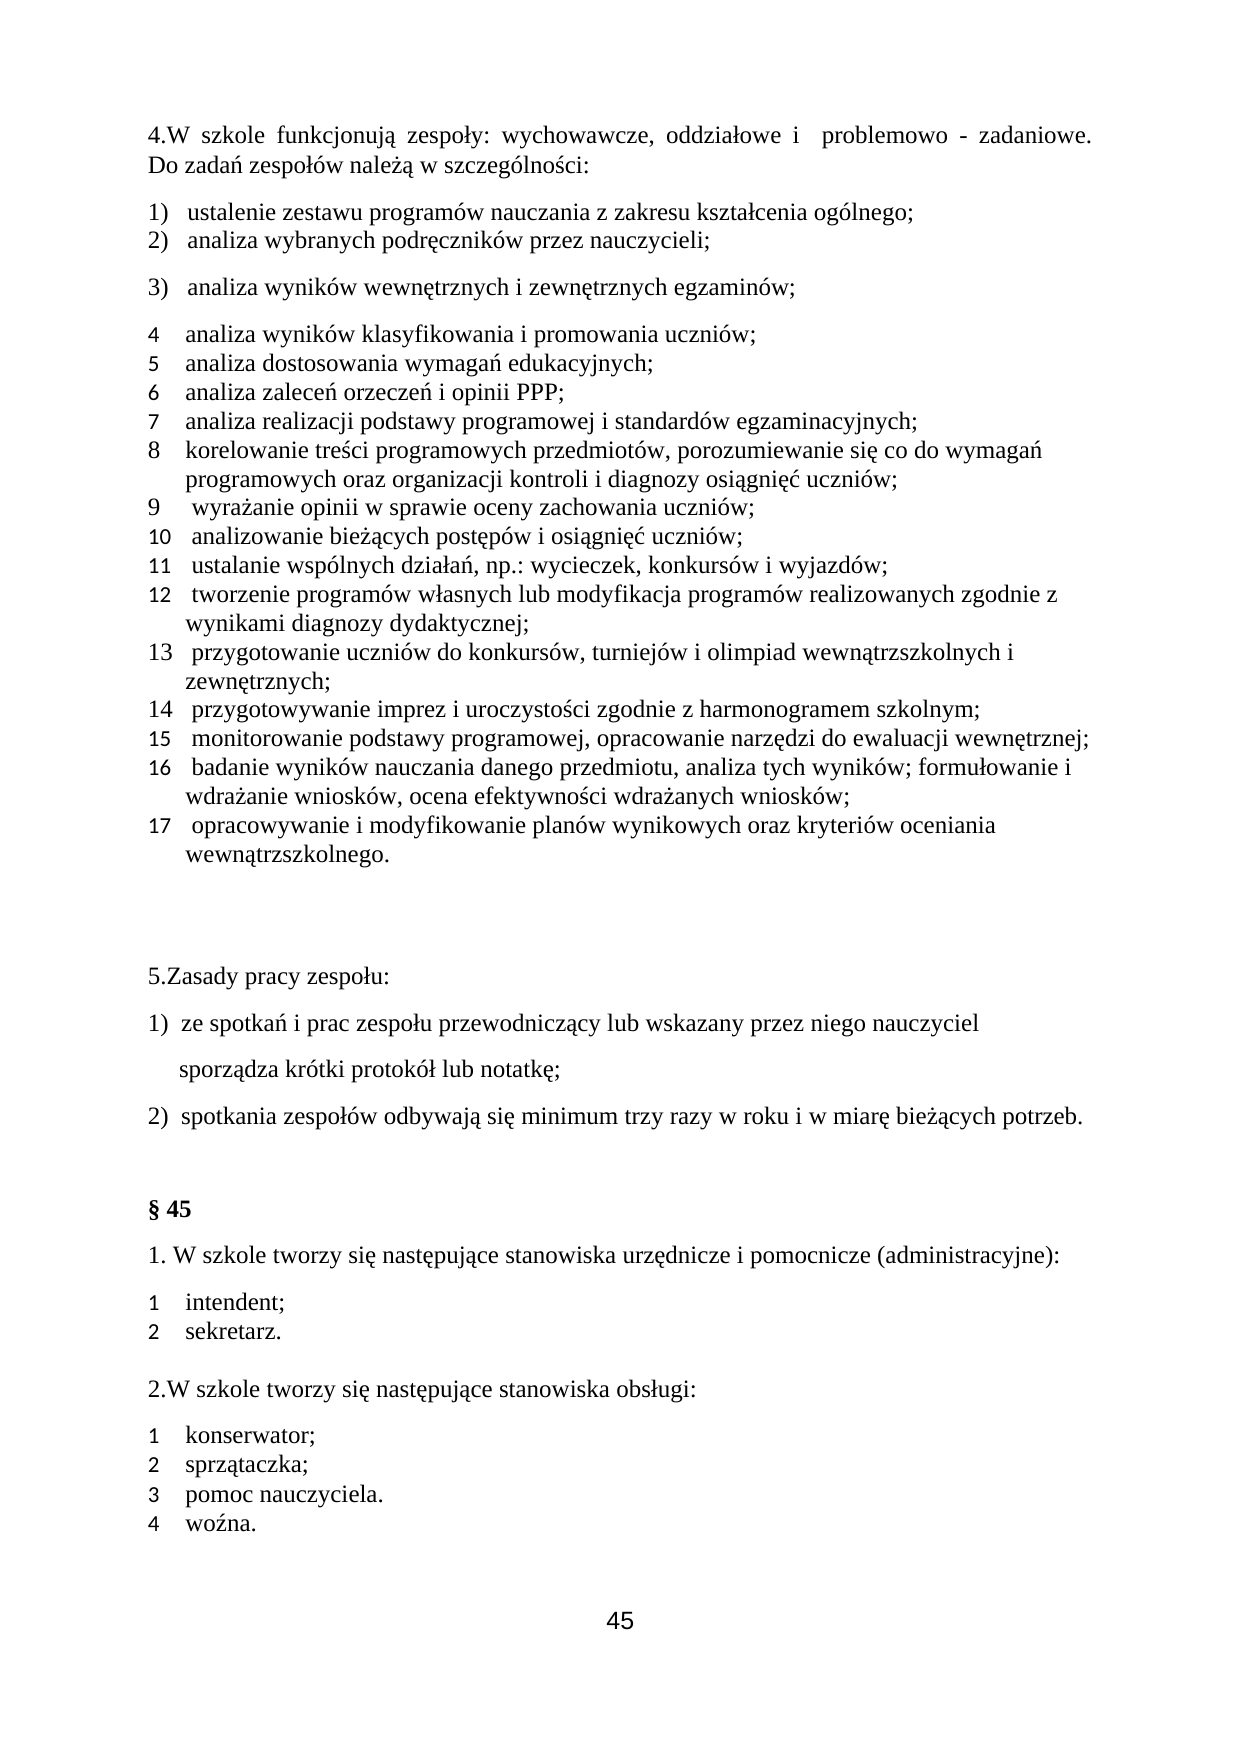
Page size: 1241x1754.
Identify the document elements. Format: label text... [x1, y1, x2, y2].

text 1) ustalenie zestawu programów nauczania z zakresu kształcenia ogólnego; [148, 197, 1093, 226]
list tworzenie programów własnych lub modyfikacja programów realizowanych zgodnie z wynikami diagnozy dydaktycznej; [148, 579, 1093, 637]
list opracowywanie i modyfikowanie planów wynikowych oraz kryteriów oceniania wewnątrzszkolnego. [148, 810, 1093, 868]
list sprzątaczka; [148, 1449, 1093, 1479]
list wyrażanie opinii w sprawie oceny zachowania uczniów; [148, 492, 1093, 521]
text 2.W szkole tworzy się następujące stanowiska obsługi: [135, 1374, 1093, 1403]
list ustalanie wspólnych działań, np.: wycieczek, konkursów i wyjazdów; [148, 550, 1093, 579]
list intendent; [148, 1287, 1093, 1316]
text § 45 [148, 1194, 1093, 1223]
text sporządza krótki protokół lub notatkę; [148, 1054, 1093, 1083]
list monitorowanie podstawy programowej, opracowanie narzędzi do ewaluacji wewnętrznej; [148, 723, 1093, 752]
text 3) analiza wyników wewnętrznych i zewnętrznych egzaminów; [148, 272, 1093, 301]
list pomoc nauczyciela. [148, 1479, 1093, 1508]
text 1) ze spotkań i prac zespołu przewodniczący lub wskazany przez niego nauczyciel [148, 1008, 1093, 1036]
list woźna. [148, 1508, 1093, 1537]
list analizowanie bieżących postępów i osiągnięć uczniów; [148, 521, 1093, 550]
text 1. W szkole tworzy się następujące stanowiska urzędnicze i pomocnicze (administracyjne): [148, 1241, 1093, 1269]
list konserwator; [148, 1421, 1093, 1449]
text 2) analiza wybranych podręczników przez nauczycieli; [148, 226, 1093, 254]
text 2) spotkania zespołów odbywają się minimum trzy razy w roku i w miarę bieżących potrzeb. [148, 1101, 1093, 1129]
text 5.Zasady pracy zespołu: [148, 961, 1093, 990]
list przygotowanie uczniów do konkursów, turniejów i olimpiad wewnątrzszkolnych i zewnętrznych; [148, 637, 1093, 694]
list badanie wyników nauczania danego przedmiotu, analiza tych wyników; formułowanie i wdrażanie wniosków, ocena efektywności wdrażanych wniosków; [148, 752, 1093, 810]
list przygotowywanie imprez i uroczystości zgodnie z harmonogramem szkolnym; [148, 694, 1093, 723]
list korelowanie treści programowych przedmiotów, porozumiewanie się co do wymagań programowych oraz organizacji kontroli i diagnozy osiągnięć uczniów; [148, 435, 1093, 492]
list analiza zaleceń orzeczeń i opinii PPP; [148, 377, 1093, 406]
text 4.W szkole funkcjonują zespoły: wychowawcze, oddziałowe i problemowo - zadaniowe. Do zadań zespołów należą w szczególności: [148, 120, 1093, 179]
list analiza dostosowania wymagań edukacyjnych; [148, 348, 1093, 377]
list sekretarz. [148, 1316, 1093, 1345]
list analiza wyników klasyfikowania i promowania uczniów; [148, 319, 1093, 348]
list analiza realizacji podstawy programowej i standardów egzaminacyjnych; [148, 406, 1093, 435]
